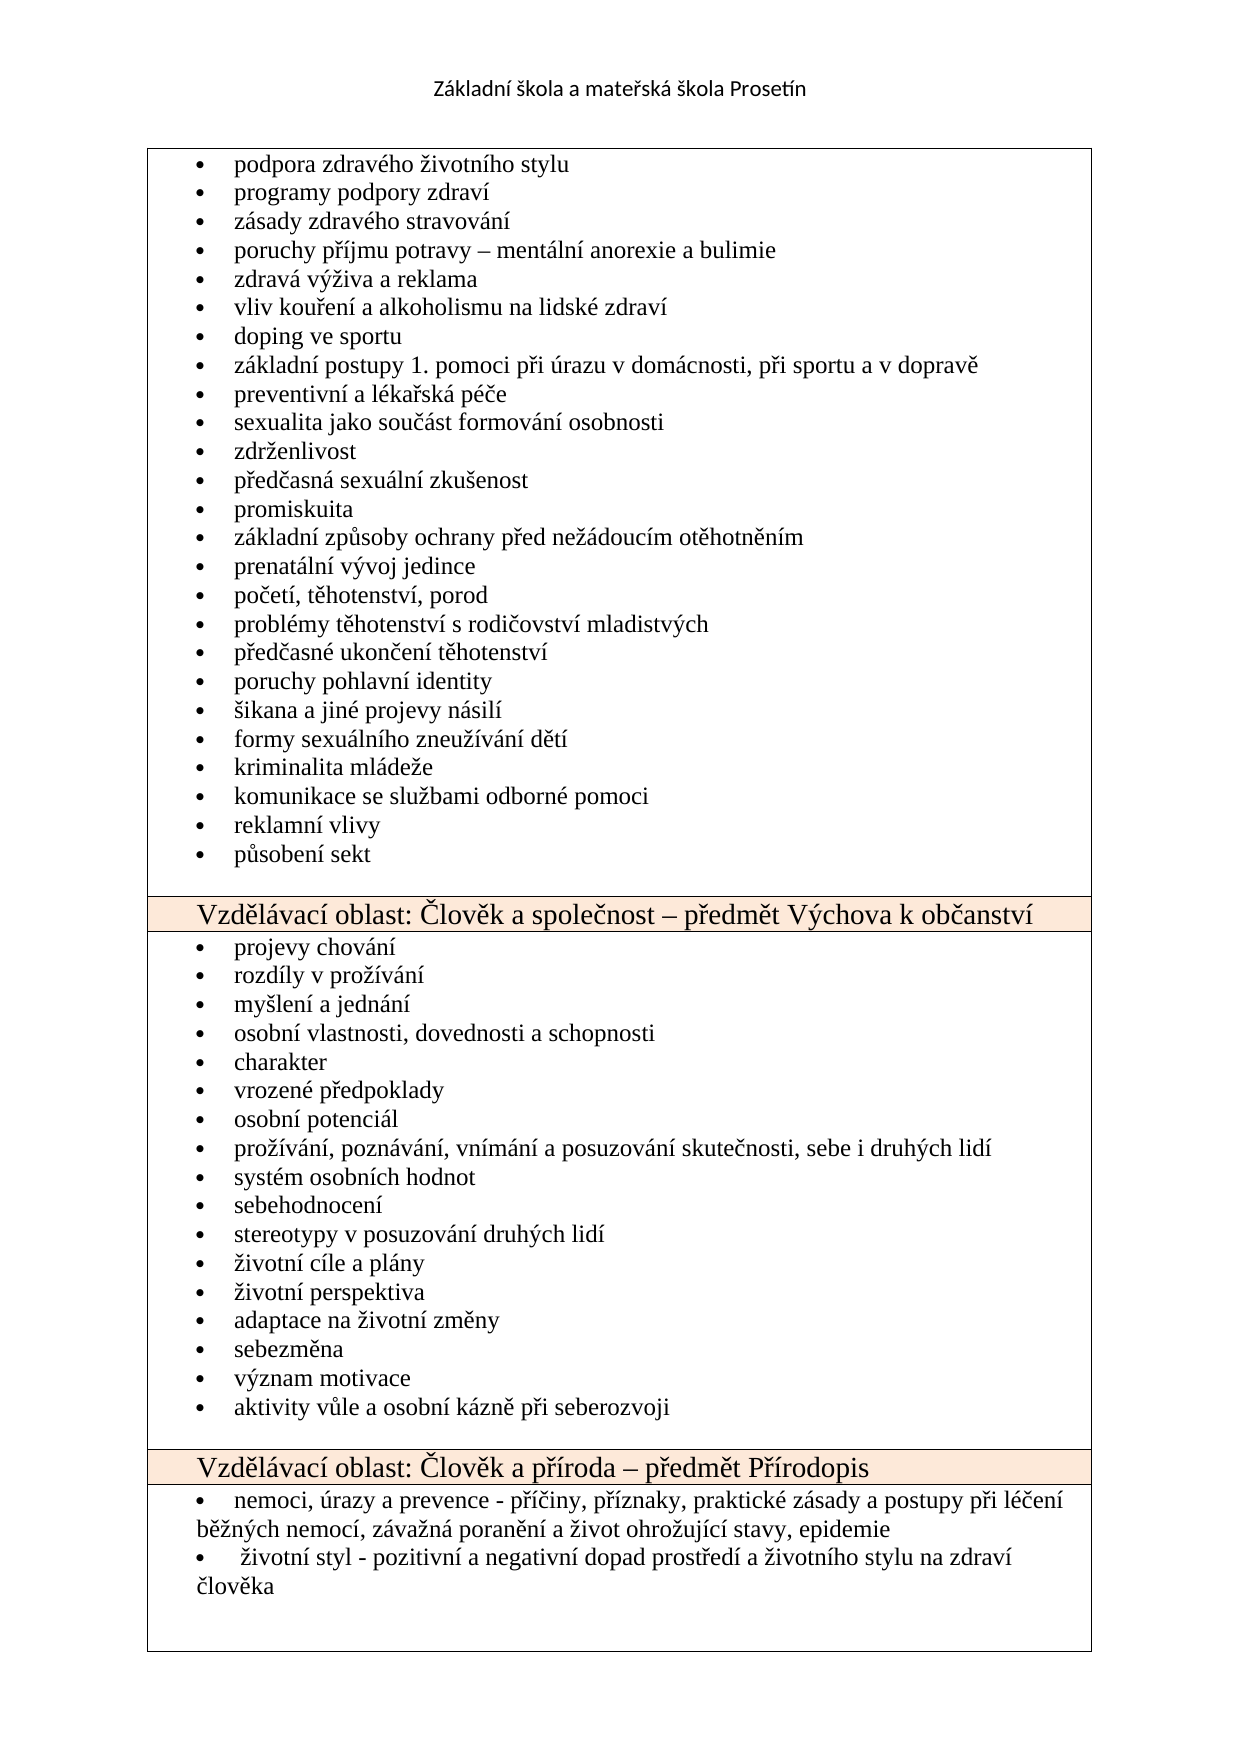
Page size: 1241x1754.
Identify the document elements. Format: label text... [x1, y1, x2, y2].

table_cell Vzdělávací oblast: Člověk a společnost – předmět Výchova k občanství [148, 897, 1091, 931]
table_cell projevy chování rozdíly v prožívání myšlení a jednání osobní vlastnosti, dovednosti a schopnosti charakter vrozené předpoklady osobní potenciál prožívání, poznávání, vnímání a posuzování skutečnosti, sebe i druhých lidí systém osobních hodnot sebehodnocení stereotypy v posuzování druhých lidí životní cíle a plány životní perspektiva adaptace na životní změny sebezměna význam motivace aktivity vůle a osobní kázně při seberozvoji [148, 932, 1091, 1449]
table_cell Vzdělávací oblast: Člověk a příroda – předmět Přírodopis [148, 1450, 1091, 1484]
table_cell zdravý životní styl faktory ohrožující zdraví význam tělesné výchovy pro zdraví odpovědnost jedince za zdraví podpora zdravého životního stylu programy podpory zdraví zásady zdravého stravování poruchy příjmu potravy – mentální anorexie a bulimie zdravá výživa a reklama vliv kouření a alkoholismu na lidské zdraví doping ve sportu základní postupy 1. pomoci při úrazu v domácnosti, při sportu a v dopravě preventivní a lékařská péče sexualita jako součást formování osobnosti zdrženlivost předčasná sexuální zkušenost promiskuita základní způsoby ochrany před nežádoucím otěhotněním prenatální vývoj jedince početí, těhotenství, porod problémy těhotenství s rodičovství mladistvých předčasné ukončení těhotenství poruchy pohlavní identity šikana a jiné projevy násilí formy sexuálního zneužívání dětí kriminalita mládeže komunikace se službami odborné pomoci reklamní vlivy působení sekt [148, 149, 1091, 896]
table_cell nemoci, úrazy a prevence - příčiny, příznaky, praktické zásady a postupy při léčení běžných nemocí, závažná poranění a život ohrožující stavy, epidemie životní styl - pozitivní a negativní dopad prostředí a životního stylu na zdraví člověka [148, 1485, 1091, 1651]
